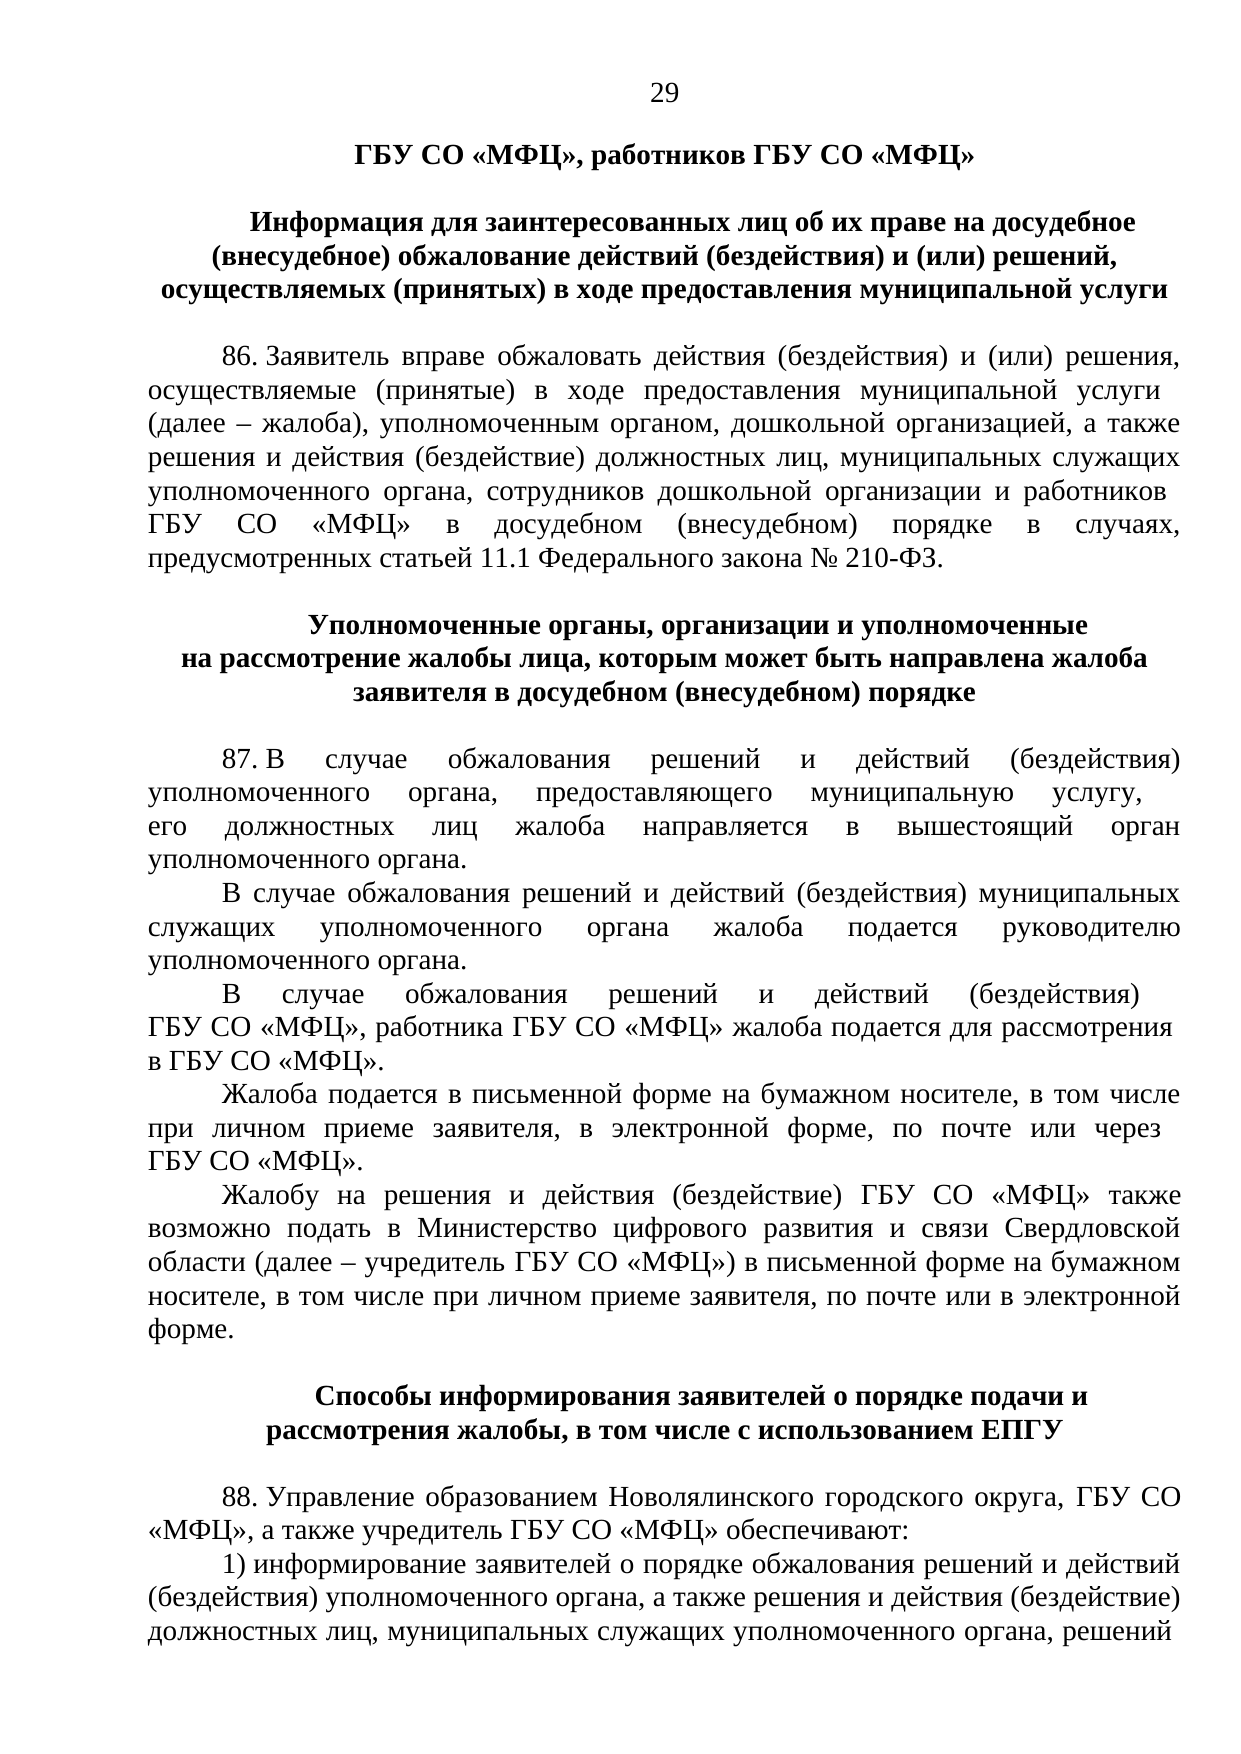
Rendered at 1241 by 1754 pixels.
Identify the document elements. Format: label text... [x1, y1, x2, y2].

text В случае обжалования решений и действий (бездействия) ГБУ СО «МФЦ», работника ГБУ СО «МФЦ» жалоба подается для рассмотрения в ГБУ СО «МФЦ». [148, 976, 1181, 1076]
text 86. Заявитель вправе обжаловать действия (бездействия) и (или) решения, осуществляемые (принятые) в ходе предоставления муниципальной услуги (далее – жалоба), уполномоченным органом, дошкольной организацией, а также решения и действия (бездействие) должностных лиц, муниципальных служащих уполномоченного органа, сотрудников дошкольной организации и работников ГБУ СО «МФЦ» в досудебном (внесудебном) порядке в случаях, предусмотренных статьей 11.1 Федерального закона № 210-ФЗ. [148, 338, 1181, 573]
text 1) информирование заявителей о порядке обжалования решений и действий (бездействия) уполномоченного органа, а также решения и действия (бездействие) должностных лиц, муниципальных служащих уполномоченного органа, решений [148, 1546, 1181, 1647]
text 87. В случае обжалования решений и действий (бездействия) уполномоченного органа, предоставляющего муниципальную услугу, его должностных лиц жалоба направляется в вышестоящий орган уполномоченного органа. [148, 741, 1181, 875]
text Информация для заинтересованных лиц об их праве на досудебное (внесудебное) обжалование действий (бездействия) и (или) решений, осуществляемых (принятых) в ходе предоставления муниципальной услуги [148, 204, 1181, 305]
text Уполномоченные органы, организации и уполномоченные на рассмотрение жалобы лица, которым может быть направлена жалоба заявителя в досудебном (внесудебном) порядке [148, 607, 1181, 707]
text ГБУ СО «МФЦ», работников ГБУ СО «МФЦ» [148, 137, 1181, 171]
text Жалоба подается в письменной форме на бумажном носителе, в том числе при личном приеме заявителя, в электронной форме, по почте или через ГБУ СО «МФЦ». [148, 1076, 1181, 1177]
text Жалобу на решения и действия (бездействие) ГБУ СО «МФЦ» также возможно подать в Министерство цифрового развития и связи Свердловской области (далее – учредитель ГБУ СО «МФЦ») в письменной форме на бумажном носителе, в том числе при личном приеме заявителя, по почте или в электронной форме. [148, 1177, 1181, 1345]
text 88. Управление образованием Новолялинского городского округа, ГБУ СО «МФЦ», а также учредитель ГБУ СО «МФЦ» обеспечивают: [148, 1479, 1181, 1546]
text Способы информирования заявителей о порядке подачи и рассмотрения жалобы, в том числе с использованием ЕПГУ [148, 1378, 1181, 1445]
text В случае обжалования решений и действий (бездействия) муниципальных служащих уполномоченного органа жалоба подается руководителю уполномоченного органа. [148, 875, 1181, 976]
